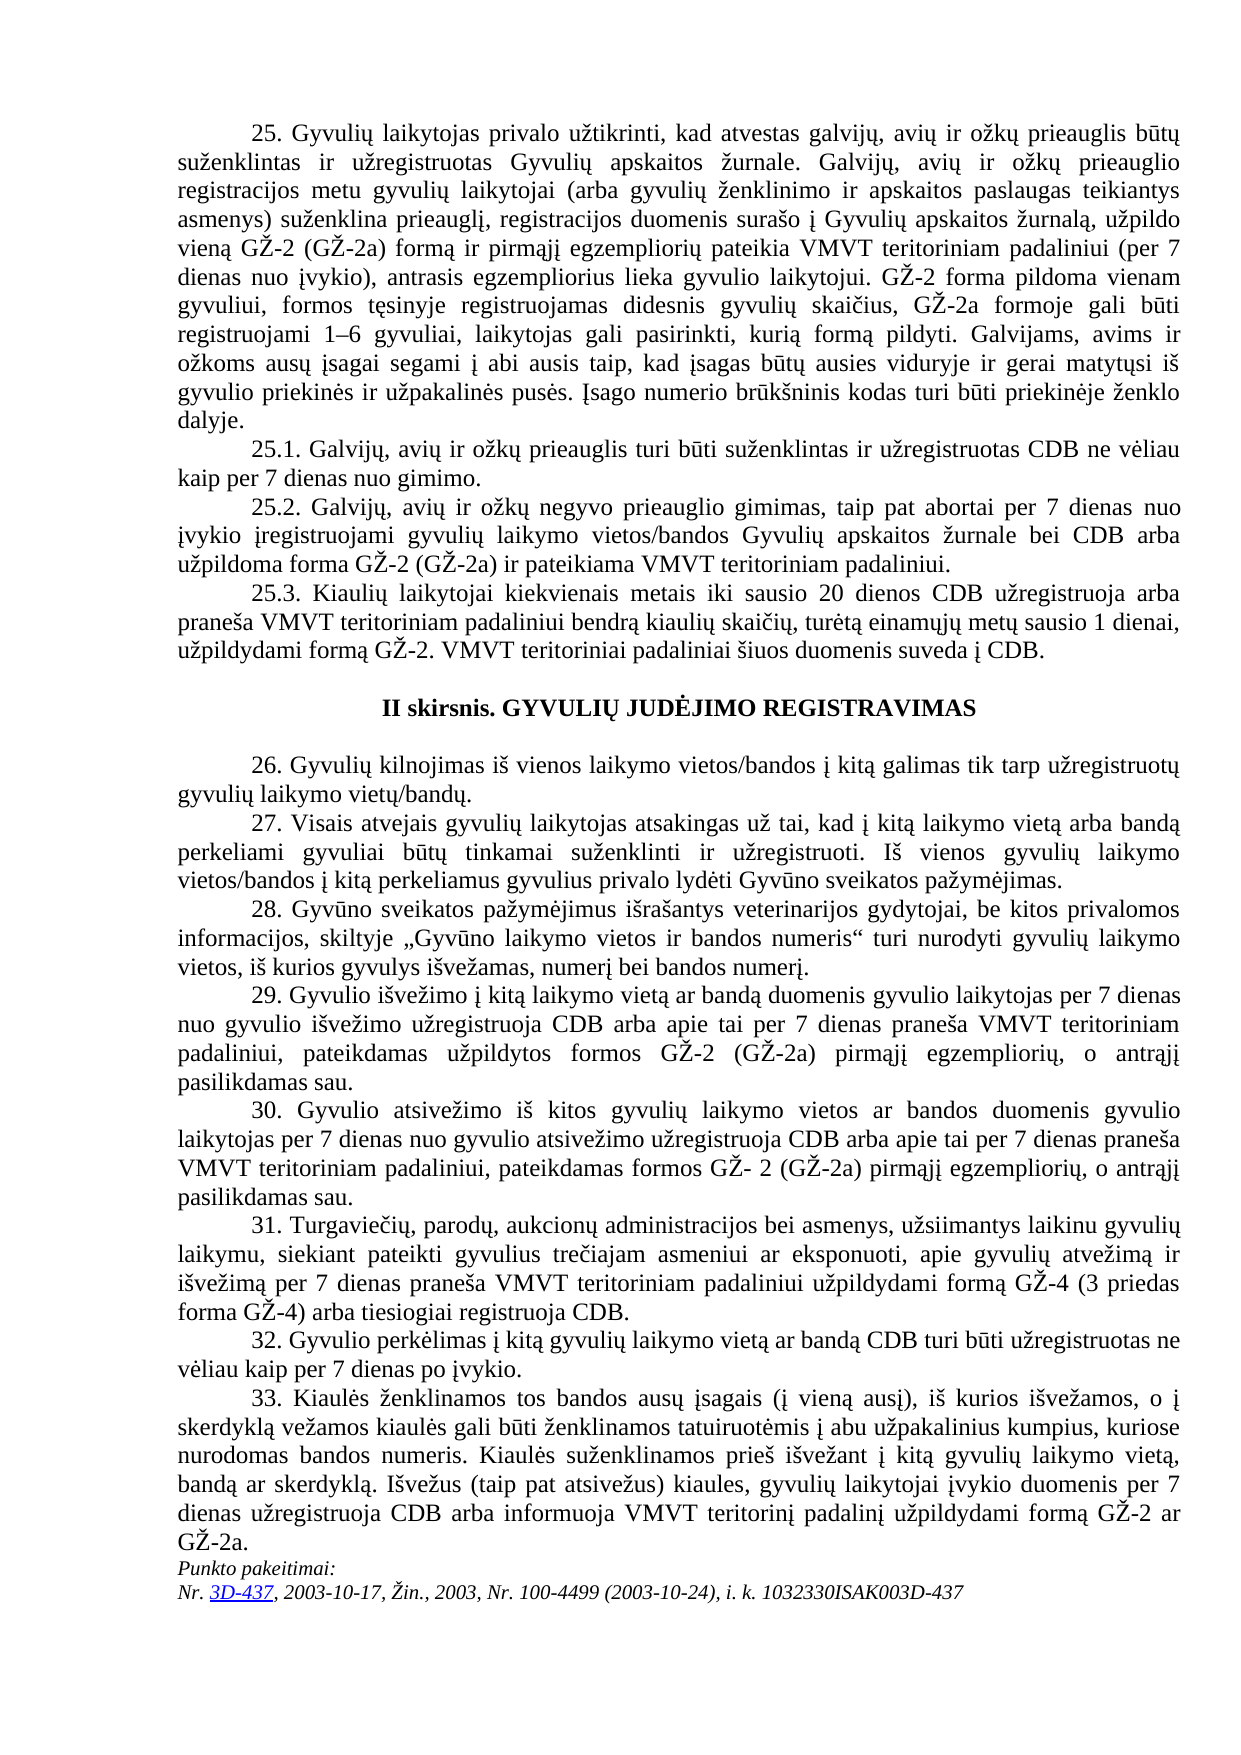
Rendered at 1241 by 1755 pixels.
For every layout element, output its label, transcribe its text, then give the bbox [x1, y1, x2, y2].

text 25.2. Galvijų, avių ir ožkų negyvo prieauglio gimimas, taip pat abortai per 7 dienas nuo įvykio įregistruojami gyvulių laikymo vietos/bandos Gyvulių apskaitos žurnale bei CDB arba užpildoma forma GŽ-2 (GŽ-2a) ir pateikiama VMVT teritoriniam padaliniui. [177, 492, 1181, 578]
text 28. Gyvūno sveikatos pažymėjimus išrašantys veterinarijos gydytojai, be kitos privalomos informacijos, skiltyje „Gyvūno laikymo vietos ir bandos numeris“ turi nurodyti gyvulių laikymo vietos, iš kurios gyvulys išvežamas, numerį bei bandos numerį. [177, 894, 1181, 981]
text 32. Gyvulio perkėlimas į kitą gyvulių laikymo vietą ar bandą CDB turi būti užregistruotas ne vėliau kaip per 7 dienas po įvykio. [177, 1326, 1181, 1383]
text 29. Gyvulio išvežimo į kitą laikymo vietą ar bandą duomenis gyvulio laikytojas per 7 dienas nuo gyvulio išvežimo užregistruoja CDB arba apie tai per 7 dienas praneša VMVT teritoriniam padaliniui, pateikdamas užpildytos formos GŽ-2 (GŽ-2a) pirmąjį egzempliorių, o antrąjį pasilikdamas sau. [177, 981, 1181, 1096]
text 25.1. Galvijų, avių ir ožkų prieauglis turi būti suženklintas ir užregistruotas CDB ne vėliau kaip per 7 dienas nuo gimimo. [177, 434, 1181, 492]
text 25.3. Kiaulių laikytojai kiekvienais metais iki sausio 20 dienos CDB užregistruoja arba praneša VMVT teritoriniam padaliniui bendrą kiaulių skaičių, turėtą einamųjų metų sausio 1 dienai, užpildydami formą GŽ-2. VMVT teritoriniai padaliniai šiuos duomenis suveda į CDB. [177, 578, 1181, 664]
text 33. Kiaulės ženklinamos tos bandos ausų įsagais (į vieną ausį), iš kurios išvežamos, o į skerdyklą vežamos kiaulės gali būti ženklinamos tatuiruotėmis į abu užpakalinius kumpius, kuriose nurodomas bandos numeris. Kiaulės suženklinamos prieš išvežant į kitą gyvulių laikymo vietą, bandą ar skerdyklą. Išvežus (taip pat atsivežus) kiaules, gyvulių laikytojai įvykio duomenis per 7 dienas užregistruoja CDB arba informuoja VMVT teritorinį padalinį užpildydami formą GŽ-2 ar GŽ-2a. [177, 1383, 1181, 1556]
text 26. Gyvulių kilnojimas iš vienos laikymo vietos/bandos į kitą galimas tik tarp užregistruotų gyvulių laikymo vietų/bandų. [177, 751, 1181, 808]
text ii skirsnis. GYVULIŲ JUDĖJIMO REGISTRAVIMAS [177, 693, 1181, 722]
text 27. Visais atvejais gyvulių laikytojas atsakingas už tai, kad į kitą laikymo vietą arba bandą perkeliami gyvuliai būtų tinkamai suženklinti ir užregistruoti. Iš vienos gyvulių laikymo vietos/bandos į kitą perkeliamus gyvulius privalo lydėti Gyvūno sveikatos pažymėjimas. [177, 808, 1181, 894]
text Nr. 3D-437, 2003-10-17, Žin., 2003, Nr. 100-4499 (2003-10-24), i. k. 1032330ISAK003D-437 [177, 1580, 1181, 1604]
text 30. Gyvulio atsivežimo iš kitos gyvulių laikymo vietos ar bandos duomenis gyvulio laikytojas per 7 dienas nuo gyvulio atsivežimo užregistruoja CDB arba apie tai per 7 dienas praneša VMVT teritoriniam padaliniui, pateikdamas formos GŽ- 2 (GŽ-2a) pirmąjį egzempliorių, o antrąjį pasilikdamas sau. [177, 1096, 1181, 1211]
text 25. Gyvulių laikytojas privalo užtikrinti, kad atvestas galvijų, avių ir ožkų prieauglis būtų suženklintas ir užregistruotas Gyvulių apskaitos žurnale. Galvijų, avių ir ožkų prieauglio registracijos metu gyvulių laikytojai (arba gyvulių ženklinimo ir apskaitos paslaugas teikiantys asmenys) suženklina prieauglį, registracijos duomenis surašo į Gyvulių apskaitos žurnalą, užpildo vieną GŽ-2 (GŽ-2a) formą ir pirmąjį egzempliorių pateikia VMVT teritoriniam padaliniui (per 7 dienas nuo įvykio), antrasis egzempliorius lieka gyvulio laikytojui. GŽ-2 forma pildoma vienam gyvuliui, formos tęsinyje registruojamas didesnis gyvulių skaičius, GŽ-2a formoje gali būti registruojami 1–6 gyvuliai, laikytojas gali pasirinkti, kurią formą pildyti. Galvijams, avims ir ožkoms ausų įsagai segami į abi ausis taip, kad įsagas būtų ausies viduryje ir gerai matytųsi iš gyvulio priekinės ir užpakalinės pusės. Įsago numerio brūkšninis kodas turi būti priekinėje ženklo dalyje. [177, 118, 1181, 434]
text Punkto pakeitimai: [177, 1556, 1181, 1580]
text 31. Turgaviečių, parodų, aukcionų administracijos bei asmenys, užsiimantys laikinu gyvulių laikymu, siekiant pateikti gyvulius trečiajam asmeniui ar eksponuoti, apie gyvulių atvežimą ir išvežimą per 7 dienas praneša VMVT teritoriniam padaliniui užpildydami formą GŽ-4 (3 priedas forma GŽ-4) arba tiesiogiai registruoja CDB. [177, 1211, 1181, 1326]
